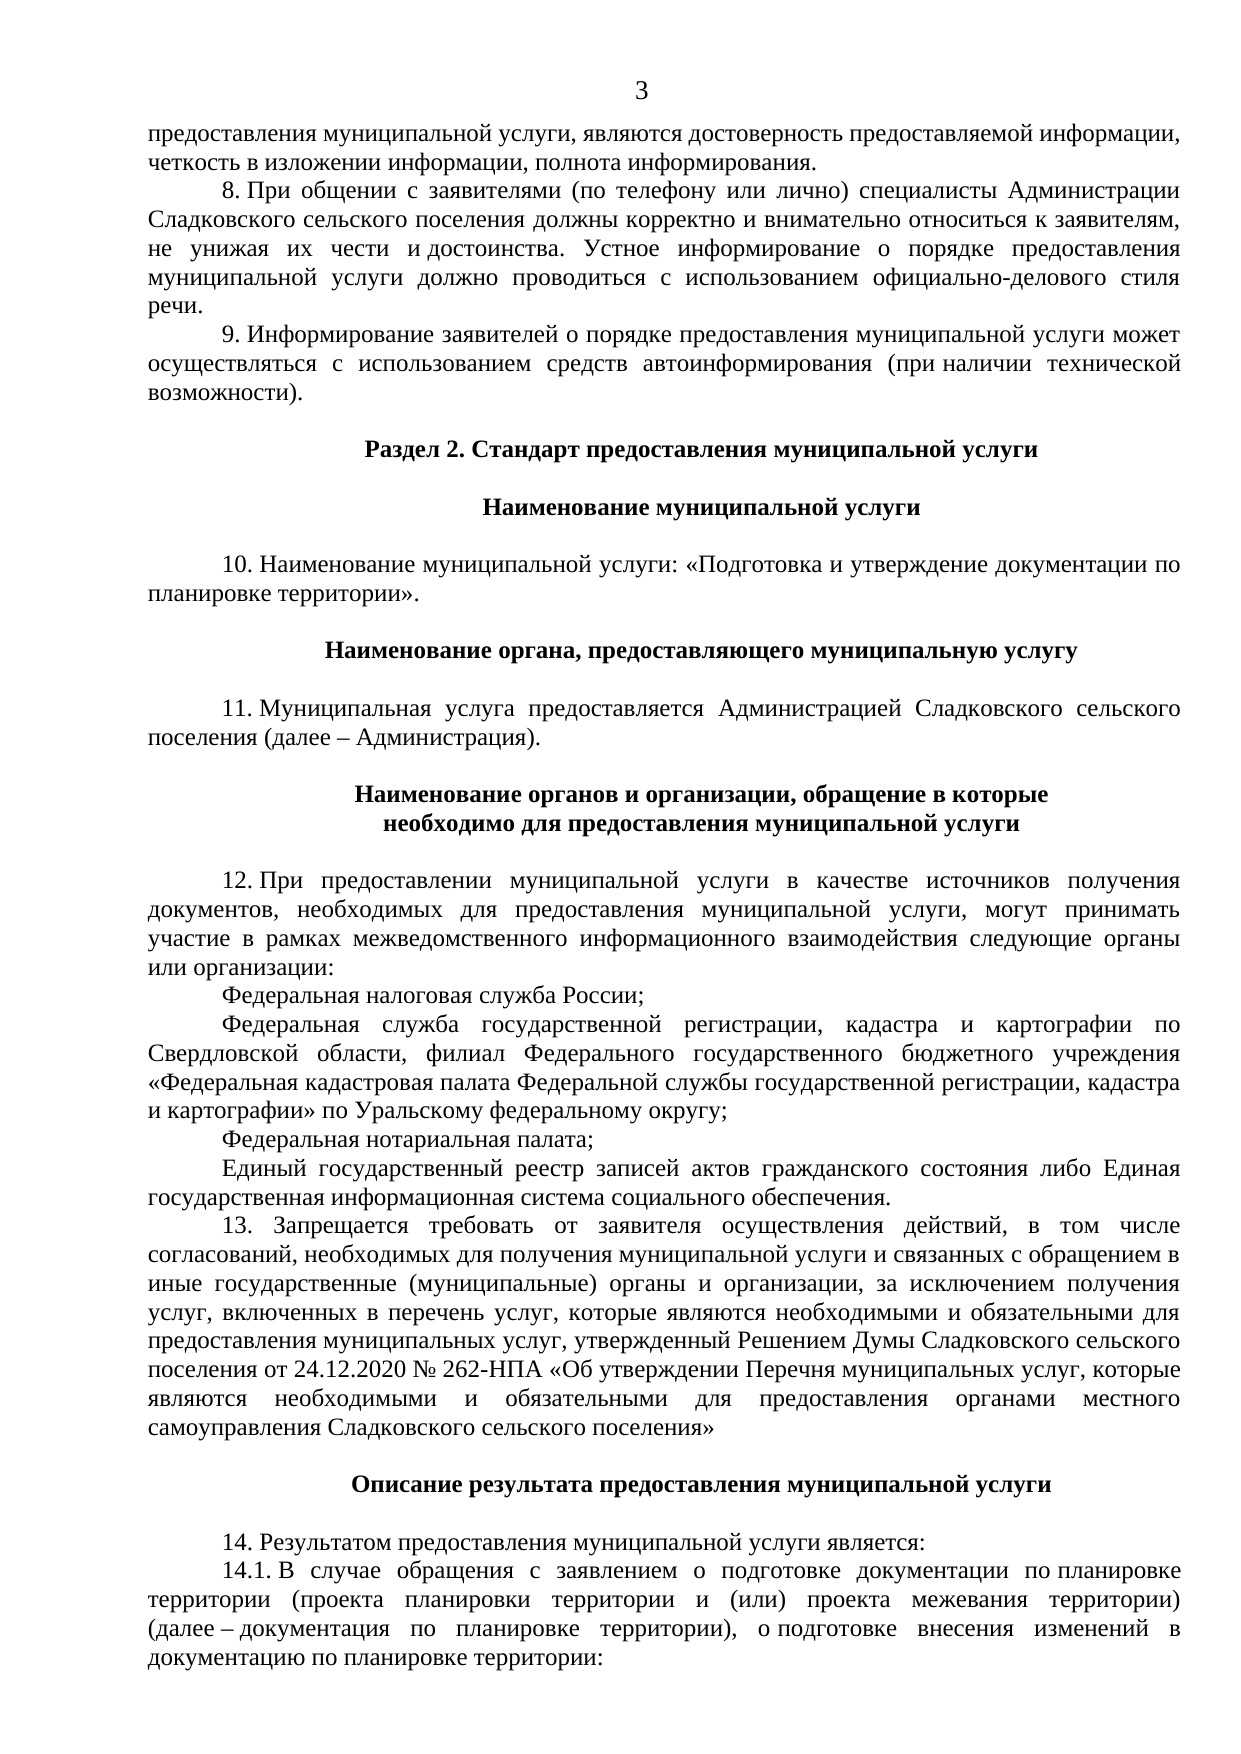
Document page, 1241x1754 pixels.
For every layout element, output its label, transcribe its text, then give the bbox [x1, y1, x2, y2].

text Единый государственный реестр записей актов гражданского состояния либо Единая государственная информационная система социального обеспечения. [148, 1153, 1181, 1211]
text Федеральная нотариальная палата; [148, 1124, 1181, 1153]
text 14.1. В случае обращения с заявлением о подготовке документации по планировке территории (проекта планировки территории и (или) проекта межевания территории) (далее – документация по планировке территории), о подготовке внесения изменений в документацию по планировке территории: [148, 1556, 1181, 1671]
text 10. Наименование муниципальной услуги: «Подготовка и утверждение документации по планировке территории». [148, 549, 1181, 607]
text Наименование муниципальной услуги [148, 492, 1181, 521]
text 14. Результатом предоставления муниципальной услуги является: [148, 1527, 1181, 1556]
text Федеральная налоговая служба России; [148, 981, 1181, 1009]
text Описание результата предоставления муниципальной услуги [148, 1469, 1181, 1498]
text 11. Муниципальная услуга предоставляется Администрацией Сладковского сельского поселения (далее – Администрация). [148, 693, 1181, 751]
text необходимо для предоставления муниципальной услуги [148, 808, 1181, 837]
text 12. При предоставлении муниципальной услуги в качестве источников получения документов, необходимых для предоставления муниципальной услуги, могут принимать участие в рамках межведомственного информационного взаимодействия следующие органы или организации: [148, 866, 1181, 981]
text Раздел 2. Стандарт предоставления муниципальной услуги [148, 434, 1181, 463]
text 8. При общении с заявителями (по телефону или лично) специалисты Администрации Сладковского сельского поселения должны корректно и внимательно относиться к заявителям, не унижая их чести и достоинства. Устное информирование о порядке предоставления муниципальной услуги должно проводиться с использованием официально-делового стиля речи. [148, 176, 1181, 319]
text предоставления муниципальной услуги, являются достоверность предоставляемой информации, четкость в изложении информации, полнота информирования. [148, 118, 1181, 176]
text 13. Запрещается требовать от заявителя осуществления действий, в том числе согласований, необходимых для получения муниципальной услуги и связанных с обращением в иные государственные (муниципальные) органы и организации, за исключением получения услуг, включенных в перечень услуг, которые являются необходимыми и обязательными для предоставления муниципальных услуг, утвержденный Решением Думы Сладковского сельского поселения от 24.12.2020 № 262-НПА «Об утверждении Перечня муниципальных услуг, которые являются необходимыми и обязательными для предоставления органами местного самоуправления Сладковского сельского поселения» [148, 1211, 1181, 1441]
text Наименование органов и организации, обращение в которые [148, 779, 1181, 808]
text Наименование органа, предоставляющего муниципальную услугу [148, 636, 1181, 664]
text Федеральная служба государственной регистрации, кадастра и картографии по Свердловской области, филиал Федерального государственного бюджетного учреждения «Федеральная кадастровая палата Федеральной службы государственной регистрации, кадастра и картографии» по Уральскому федеральному округу; [148, 1009, 1181, 1124]
text 9. Информирование заявителей о порядке предоставления муниципальной услуги может осуществляться с использованием средств автоинформирования (при наличии технической возможности). [148, 319, 1181, 406]
